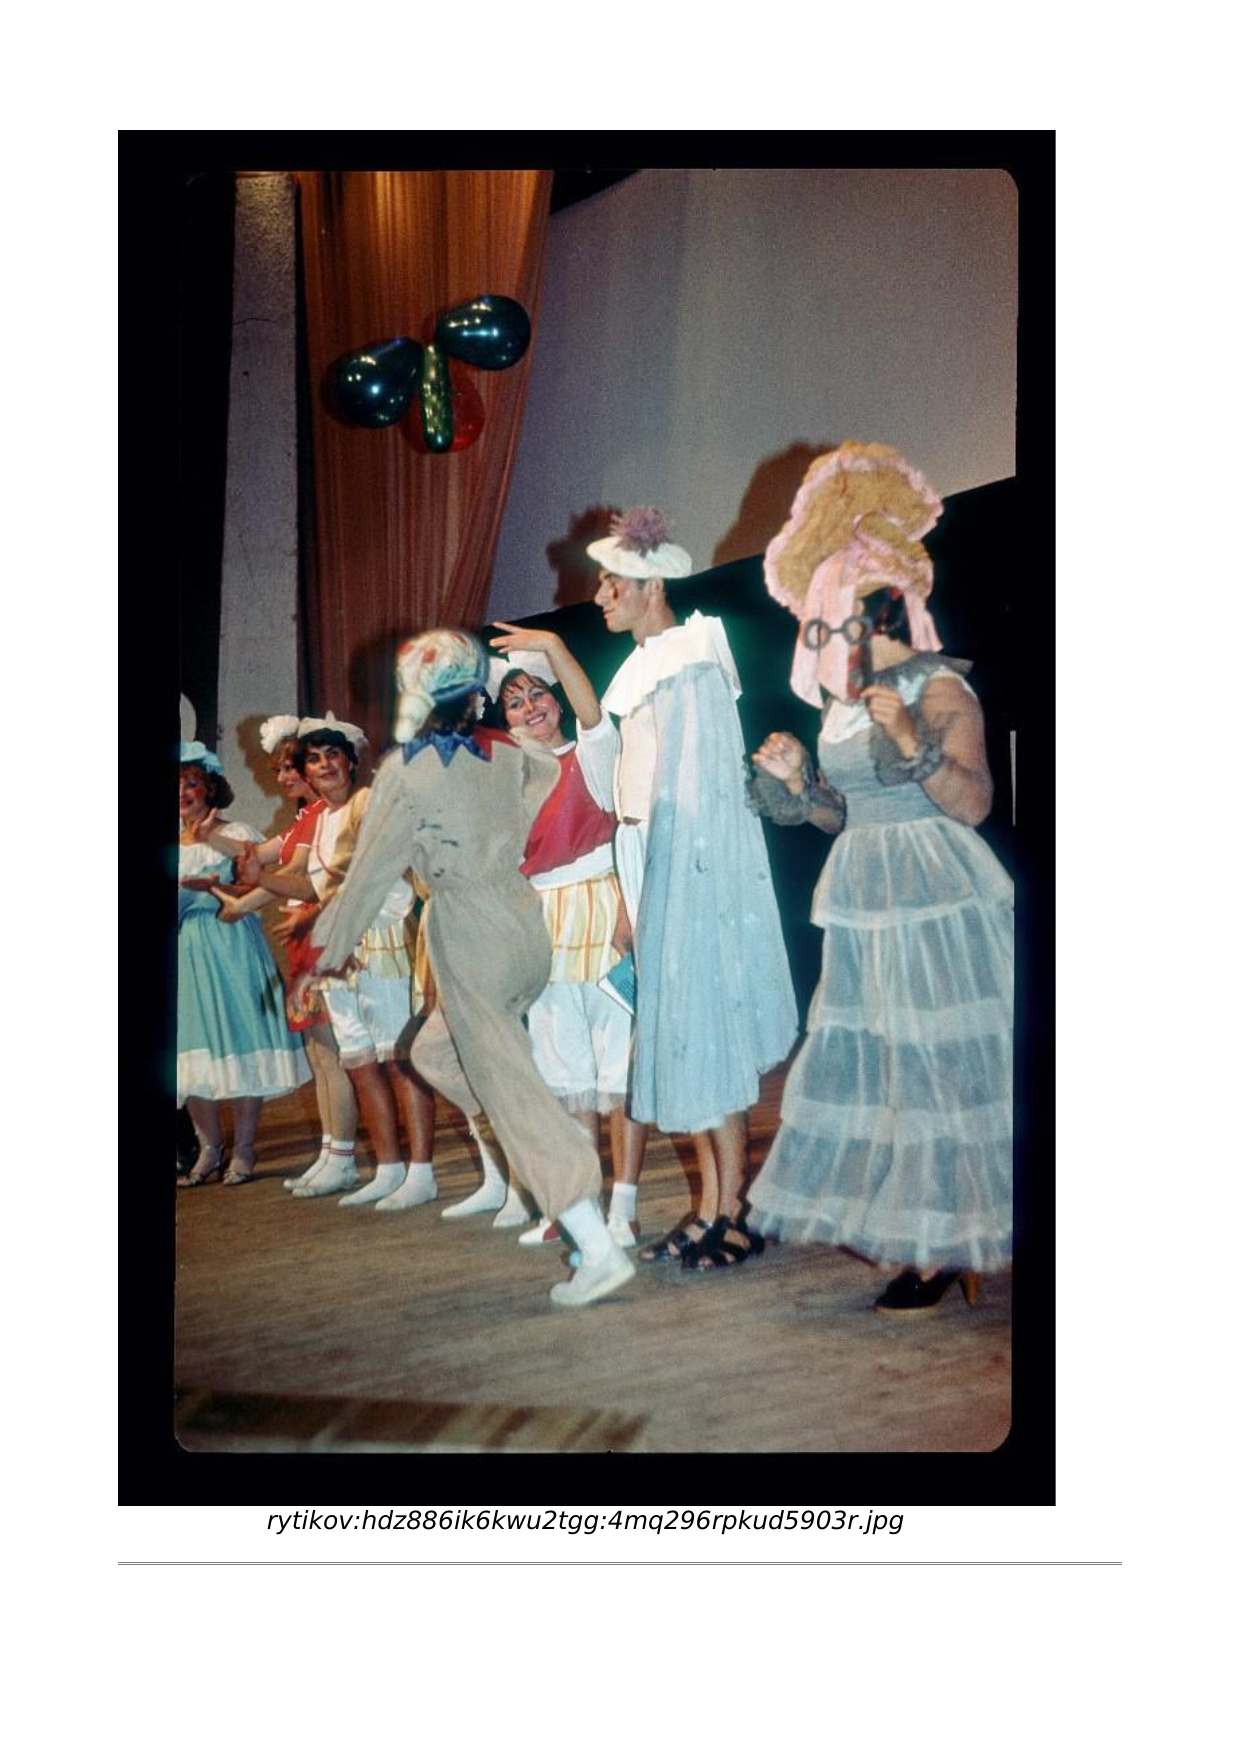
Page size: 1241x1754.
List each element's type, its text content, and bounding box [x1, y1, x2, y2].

picture [118, 130, 1056, 1506]
text rytikov:hdz886ik6kwu2tgg:4mq296rpkud5903r.jpg [118, 1506, 1056, 1535]
